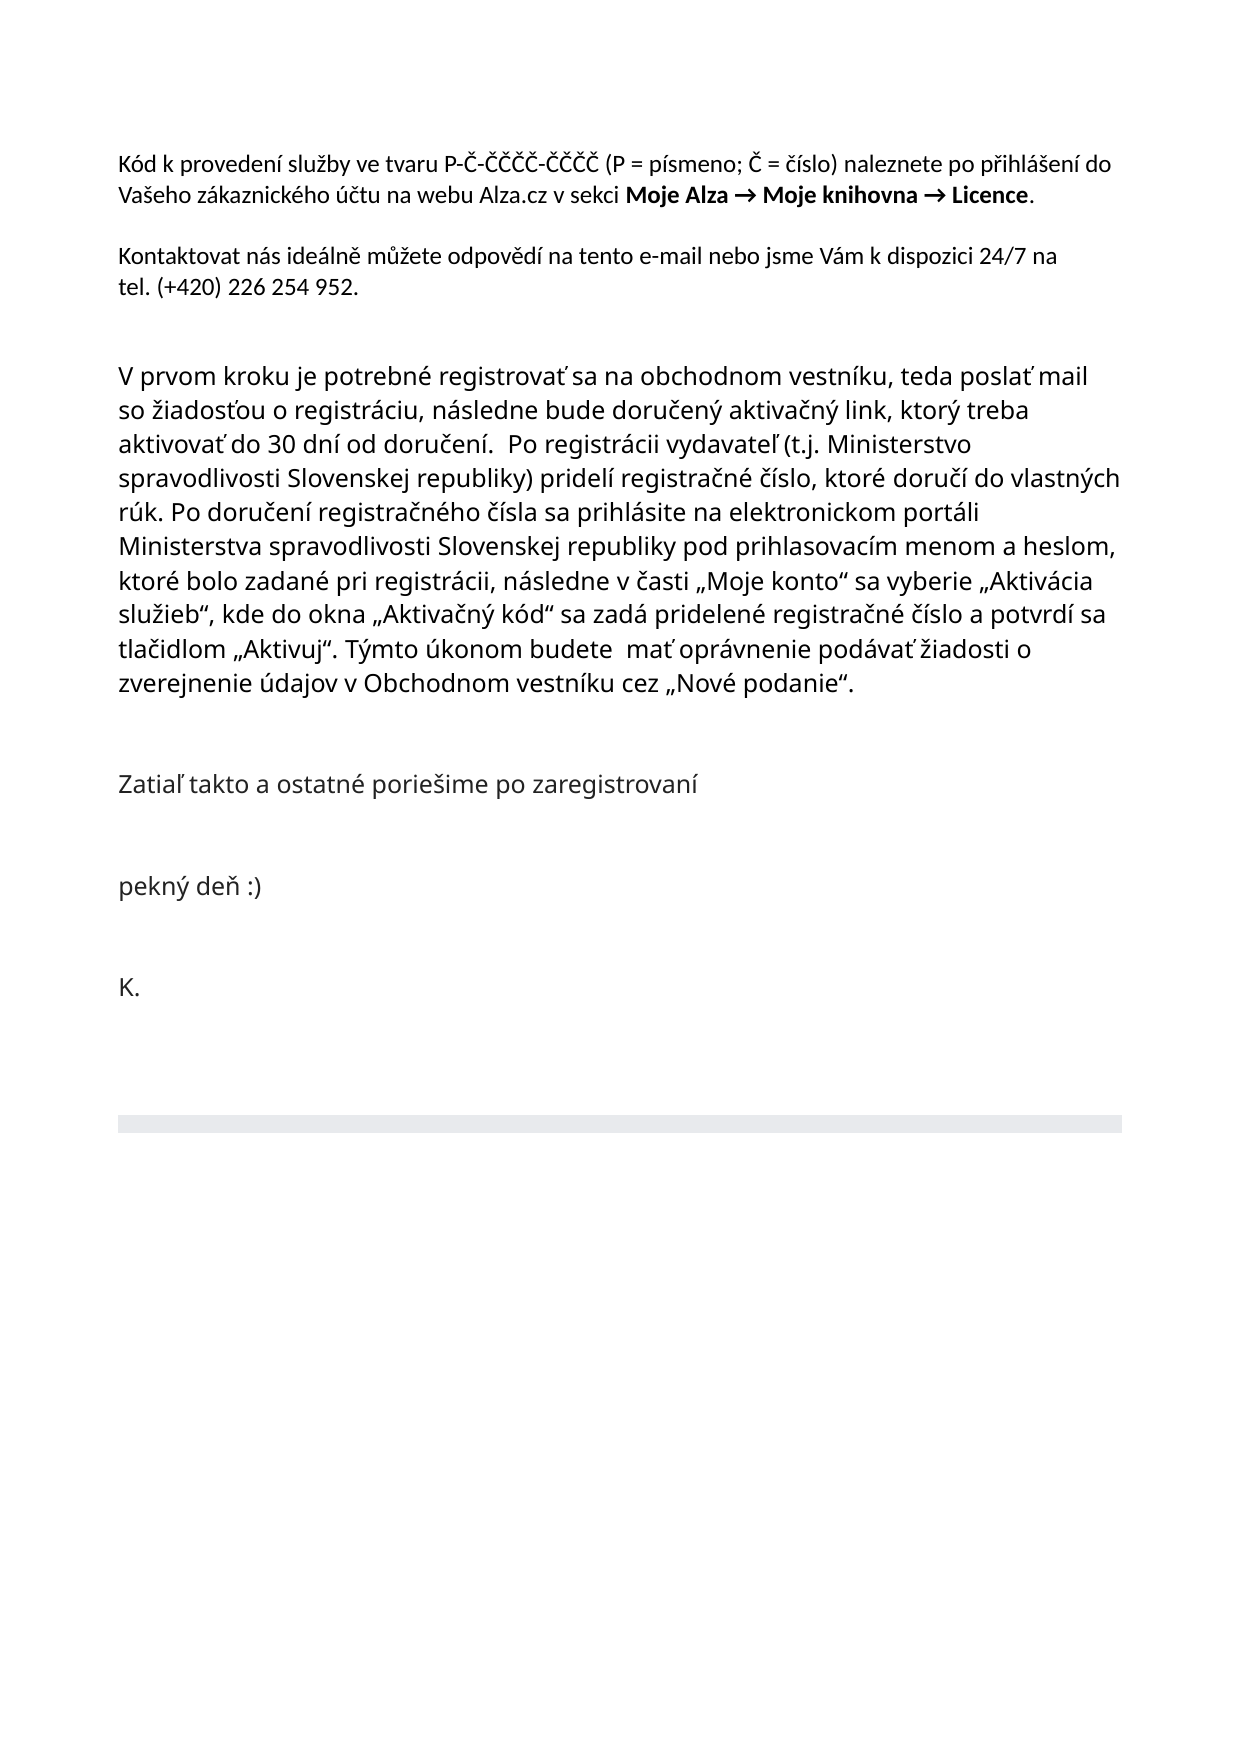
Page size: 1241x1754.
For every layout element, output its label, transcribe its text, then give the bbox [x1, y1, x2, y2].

text Kód k provedení služby ve tvaru P-Č-ČČČČ-ČČČČ (P = písmeno; Č = číslo) naleznete po přihlášení do Vašeho zákaznického účtu na webu Alza.cz v sekci Moje Alza → Moje knihovna → Licence. [118, 149, 1122, 210]
text V prvom kroku je potrebné registrovať sa na obchodnom vestníku, teda poslať mail so žiadosťou o registráciu, následne bude doručený aktivačný link, ktorý treba aktivovať do 30 dní od doručení. Po registrácii vydavateľ (t.j. Ministerstvo spravodlivosti Slovenskej republiky) pridelí registračné číslo, ktoré doručí do vlastných rúk. Po doručení registračného čísla sa prihlásite na elektronickom portáli Ministerstva spravodlivosti Slovenskej republiky pod prihlasovacím menom a heslom, ktoré bolo zadané pri registrácii, následne v časti „Moje konto“ sa vyberie „Aktivácia služieb“, kde do okna „Aktivačný kód“ sa zadá pridelené registračné číslo a potvrdí sa tlačidlom „Aktivuj“. Týmto úkonom budete mať oprávnenie podávať žiadosti o zverejnenie údajov v Obchodnom vestníku cez „Nové podanie“. [118, 359, 1122, 699]
text pekný deň :) [118, 868, 1122, 902]
text Kontaktovat nás ideálně můžete odpovědí na tento e-mail nebo jsme Vám k dispozici 24/7 na tel. (+420) 226 254 952. [118, 240, 1122, 301]
text K. [118, 970, 1122, 1004]
text Zatiaľ takto a ostatné poriešime po zaregistrovaní [118, 767, 1122, 801]
